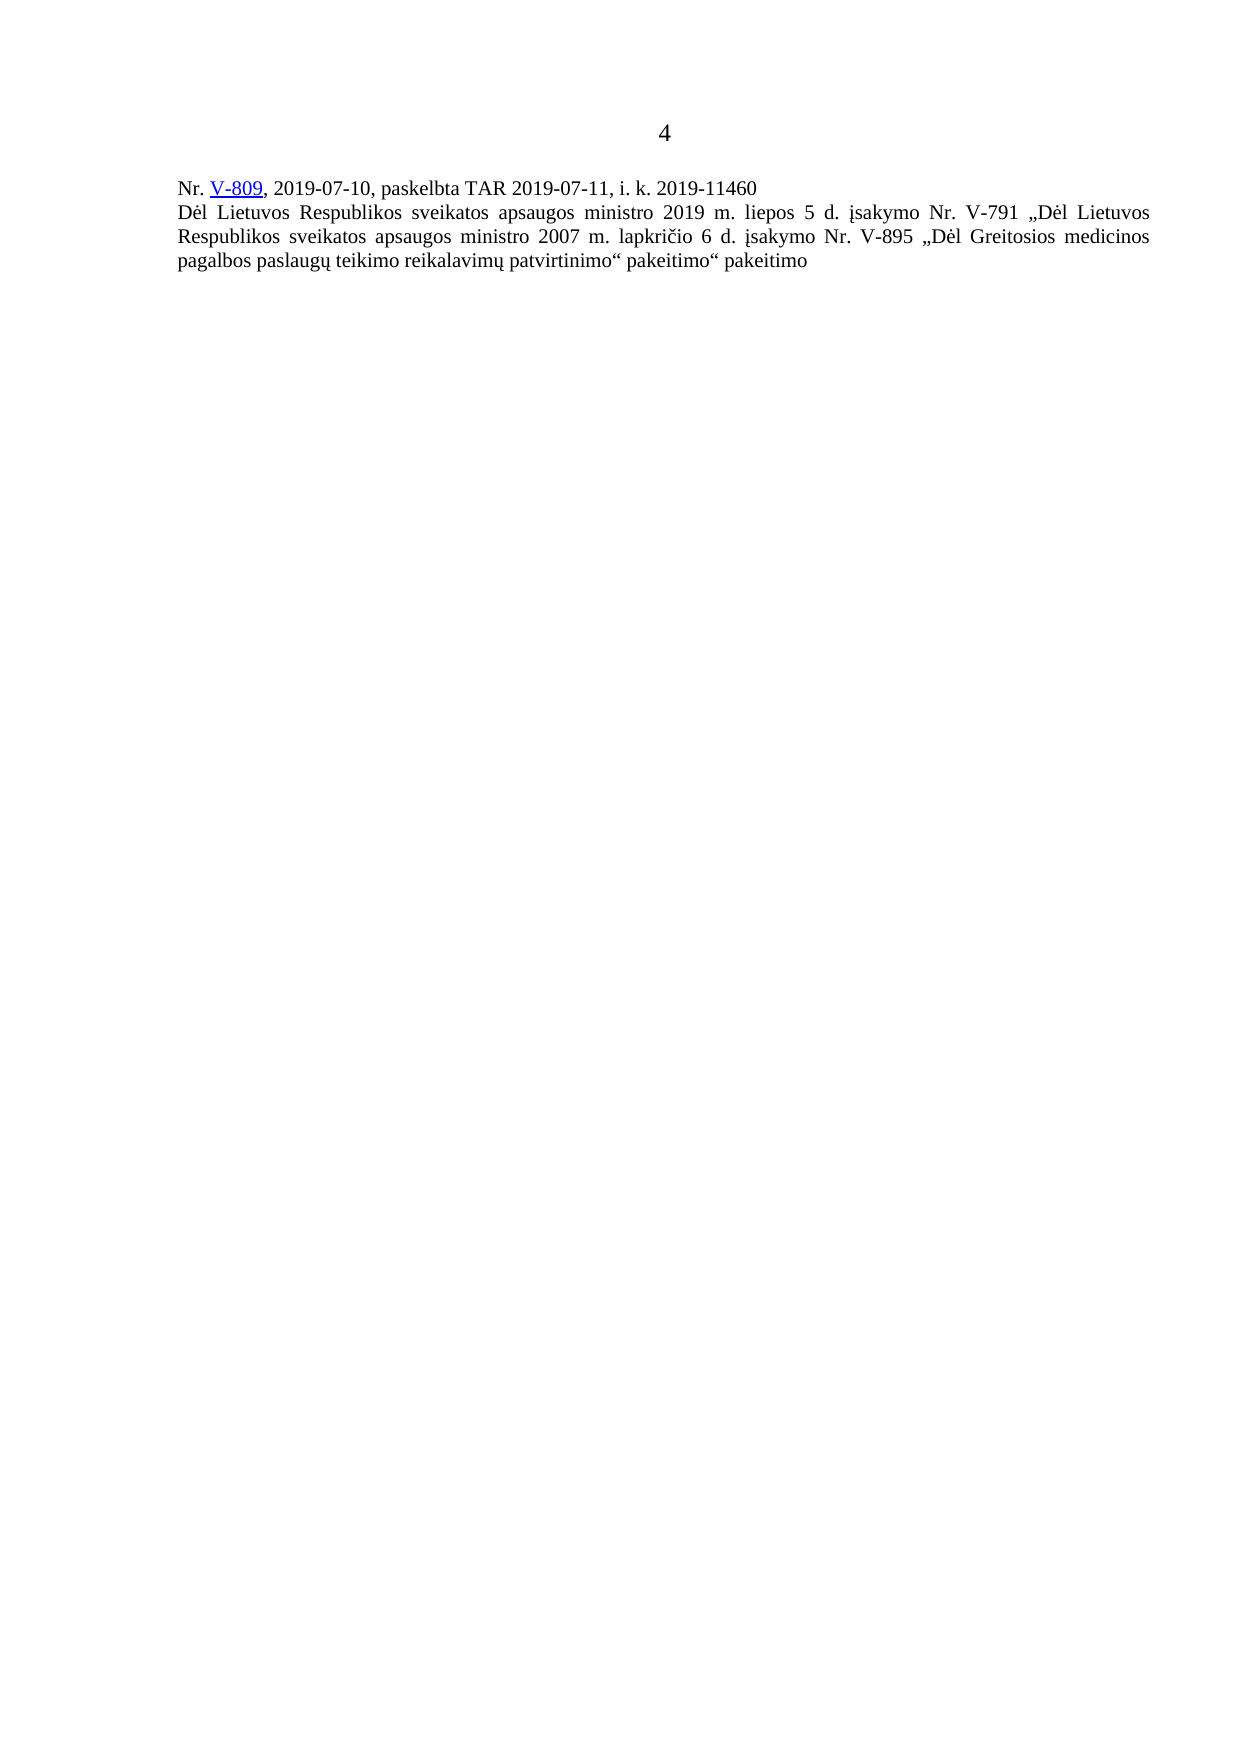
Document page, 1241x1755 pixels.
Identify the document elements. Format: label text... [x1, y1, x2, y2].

text Dėl Lietuvos Respublikos sveikatos apsaugos ministro 2019 m. liepos 5 d. įsakymo Nr. V-791 „Dėl Lietuvos Respublikos sveikatos apsaugos ministro 2007 m. lapkričio 6 d. įsakymo Nr. V-895 „Dėl Greitosios medicinos pagalbos paslaugų teikimo reikalavimų patvirtinimo“ pakeitimo“ pakeitimo [177, 200, 1152, 272]
text Nr. V-809, 2019-07-10, paskelbta TAR 2019-07-11, i. k. 2019-11460 [177, 176, 1152, 200]
